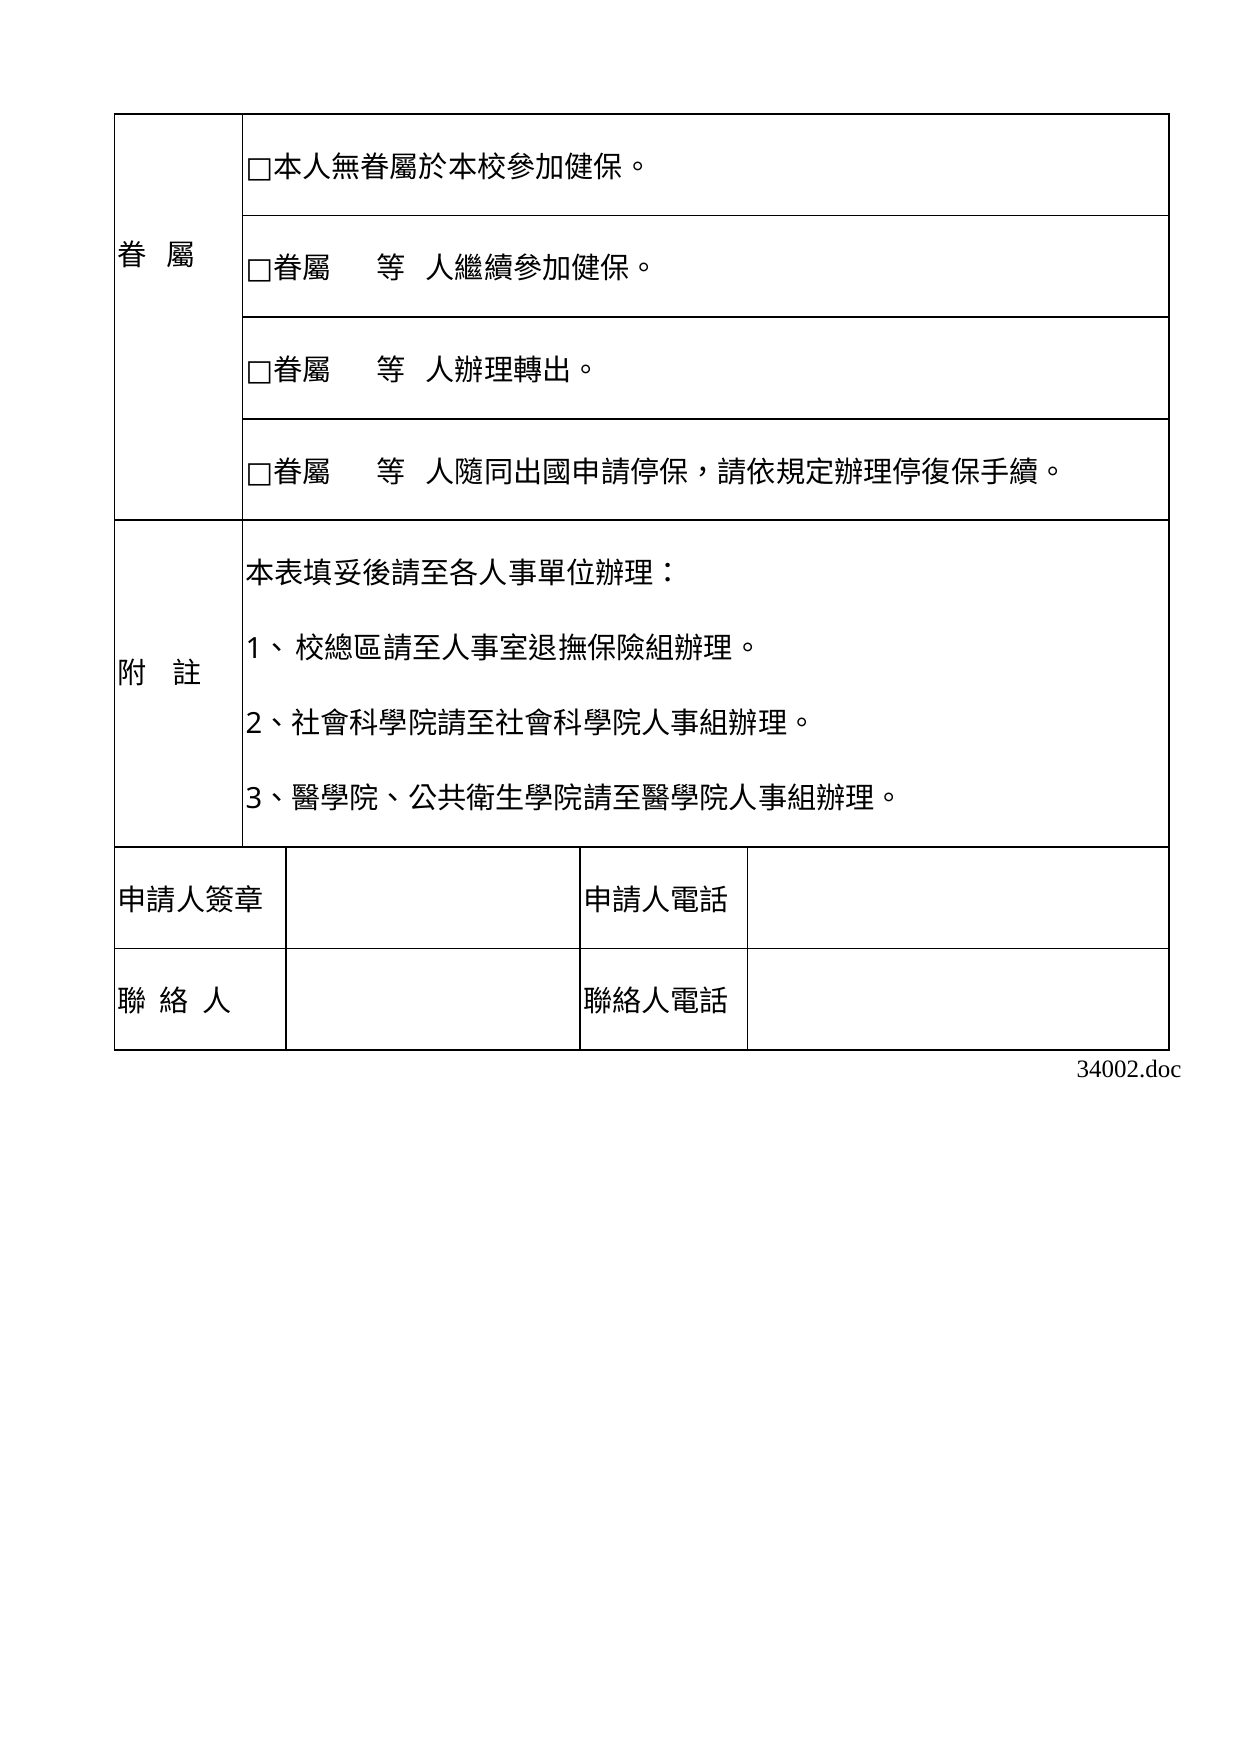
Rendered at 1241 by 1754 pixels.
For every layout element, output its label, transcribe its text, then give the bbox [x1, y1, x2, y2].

table_cell 附 註 [115, 521, 242, 846]
text 34002.doc [118, 1051, 1181, 1088]
table_cell □眷屬 等 人辦理轉出。 [243, 318, 1168, 418]
table_cell □本人無眷屬於本校參加健保。 [243, 115, 1168, 215]
table_cell 聯 絡 人 [115, 949, 285, 1049]
table_cell 眷 屬 [115, 115, 242, 519]
table_cell 聯絡人電話 [581, 949, 747, 1049]
table_cell □眷屬 等 人隨同出國申請停保，請依規定辦理停復保手續。 [243, 420, 1168, 519]
table_cell 本表填妥後請至各人事單位辦理： 校總區請至人事室退撫保險組辦理。 2、社會科學院請至社會科學院人事組辦理。 3、醫學院、公共衛生學院請至醫學院人事組辦理。 [243, 521, 1168, 846]
table_cell □眷屬 等 人繼續參加健保。 [243, 216, 1168, 316]
table_cell [748, 848, 1168, 947]
table_cell 申請人電話 [581, 848, 747, 947]
table_cell [748, 949, 1168, 1049]
table_cell [287, 949, 579, 1049]
table_cell [287, 848, 579, 947]
table_cell 申請人簽章 [115, 848, 285, 947]
